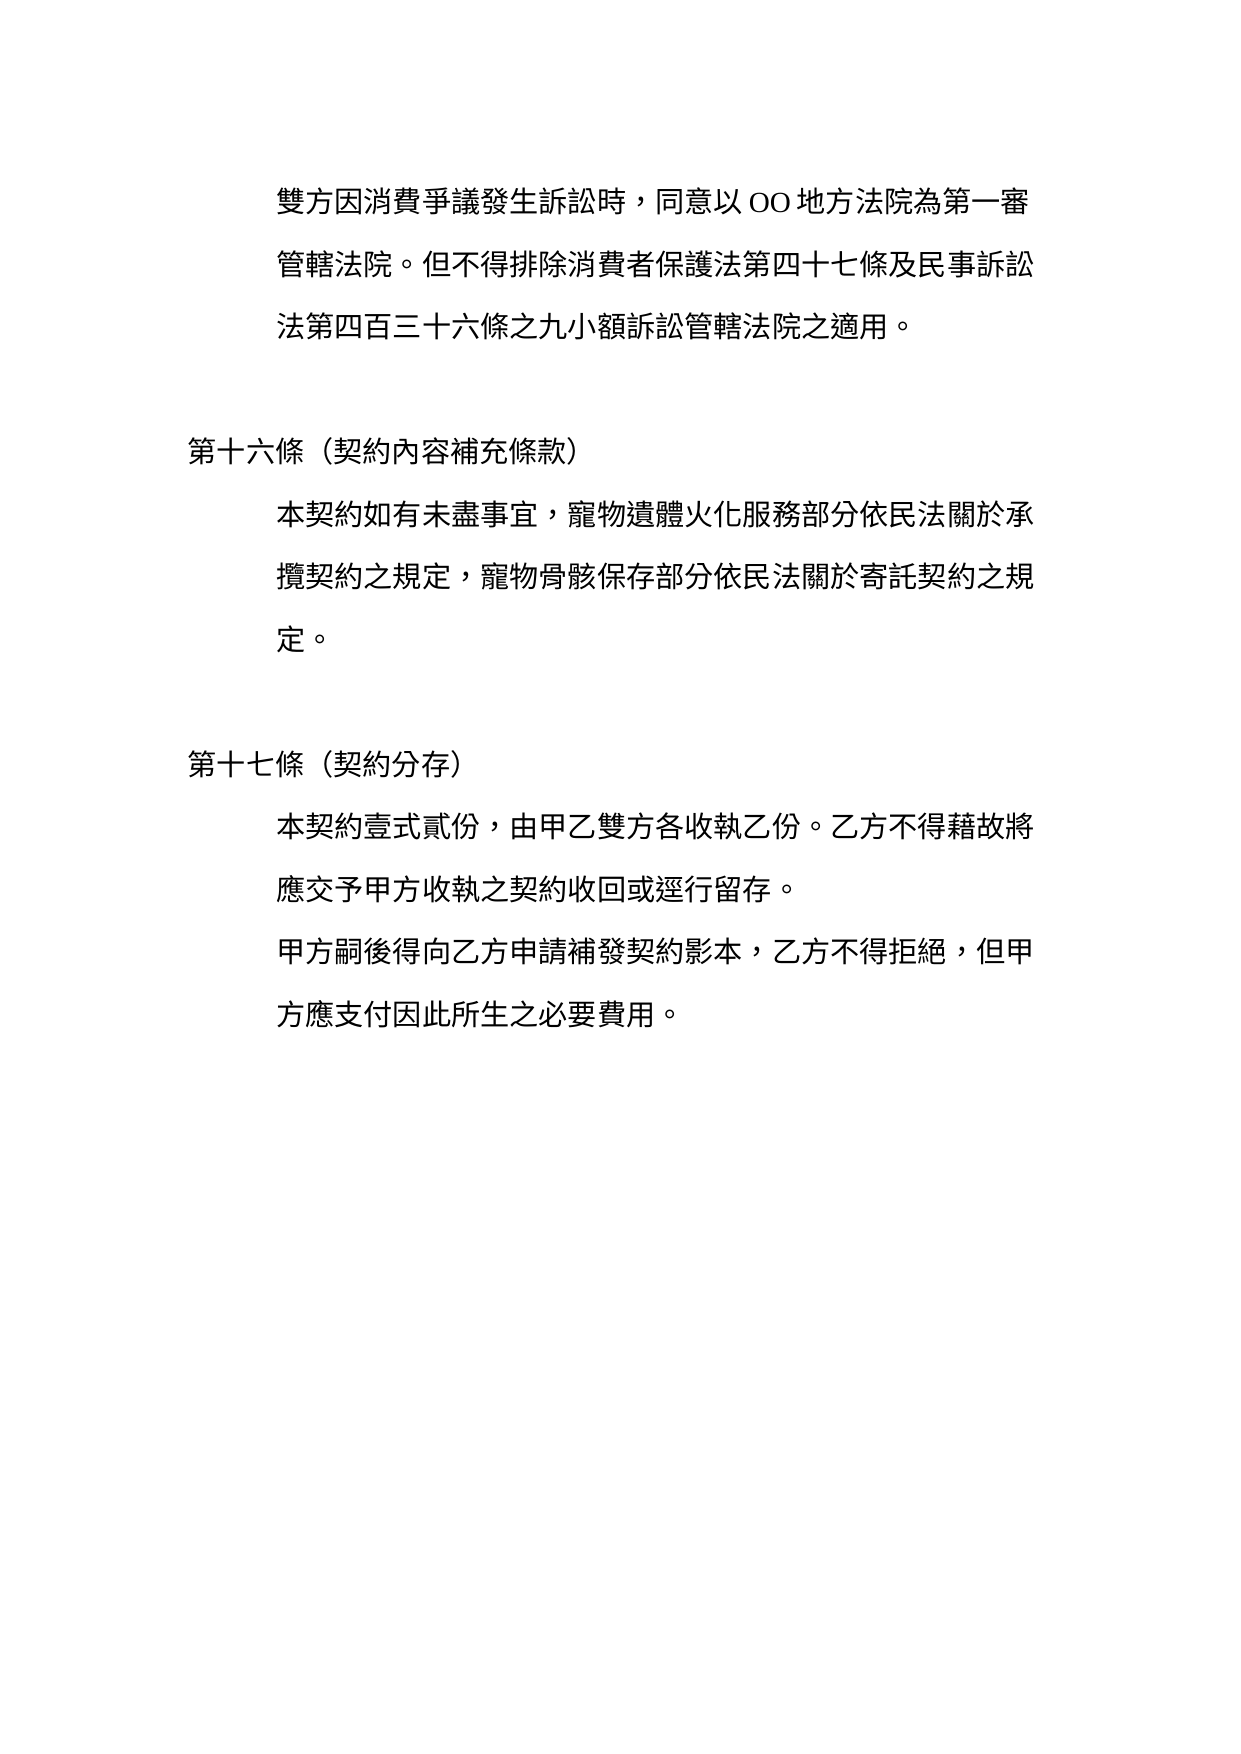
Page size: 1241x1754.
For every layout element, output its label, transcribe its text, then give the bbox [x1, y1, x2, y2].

text 甲方嗣後得向乙方申請補發契約影本，乙方不得拒絕，但甲方應支付因此所生之必要費用。 [276, 908, 1053, 1033]
text 第十七條（契約分存） [187, 721, 1053, 783]
text 雙方因消費爭議發生訴訟時，同意以OO地方法院為第一審管轄法院。但不得排除消費者保護法第四十七條及民事訴訟法第四百三十六條之九小額訴訟管轄法院之適用。 [276, 158, 1053, 346]
text 本契約壹式貳份，由甲乙雙方各收執乙份。乙方不得藉故將應交予甲方收執之契約收回或逕行留存。 [276, 783, 1053, 908]
text 第十六條（契約內容補充條款） [187, 408, 1053, 471]
text 本契約如有未盡事宜，寵物遺體火化服務部分依民法關於承攬契約之規定，寵物骨骸保存部分依民法關於寄託契約之規定。 [276, 471, 1053, 658]
